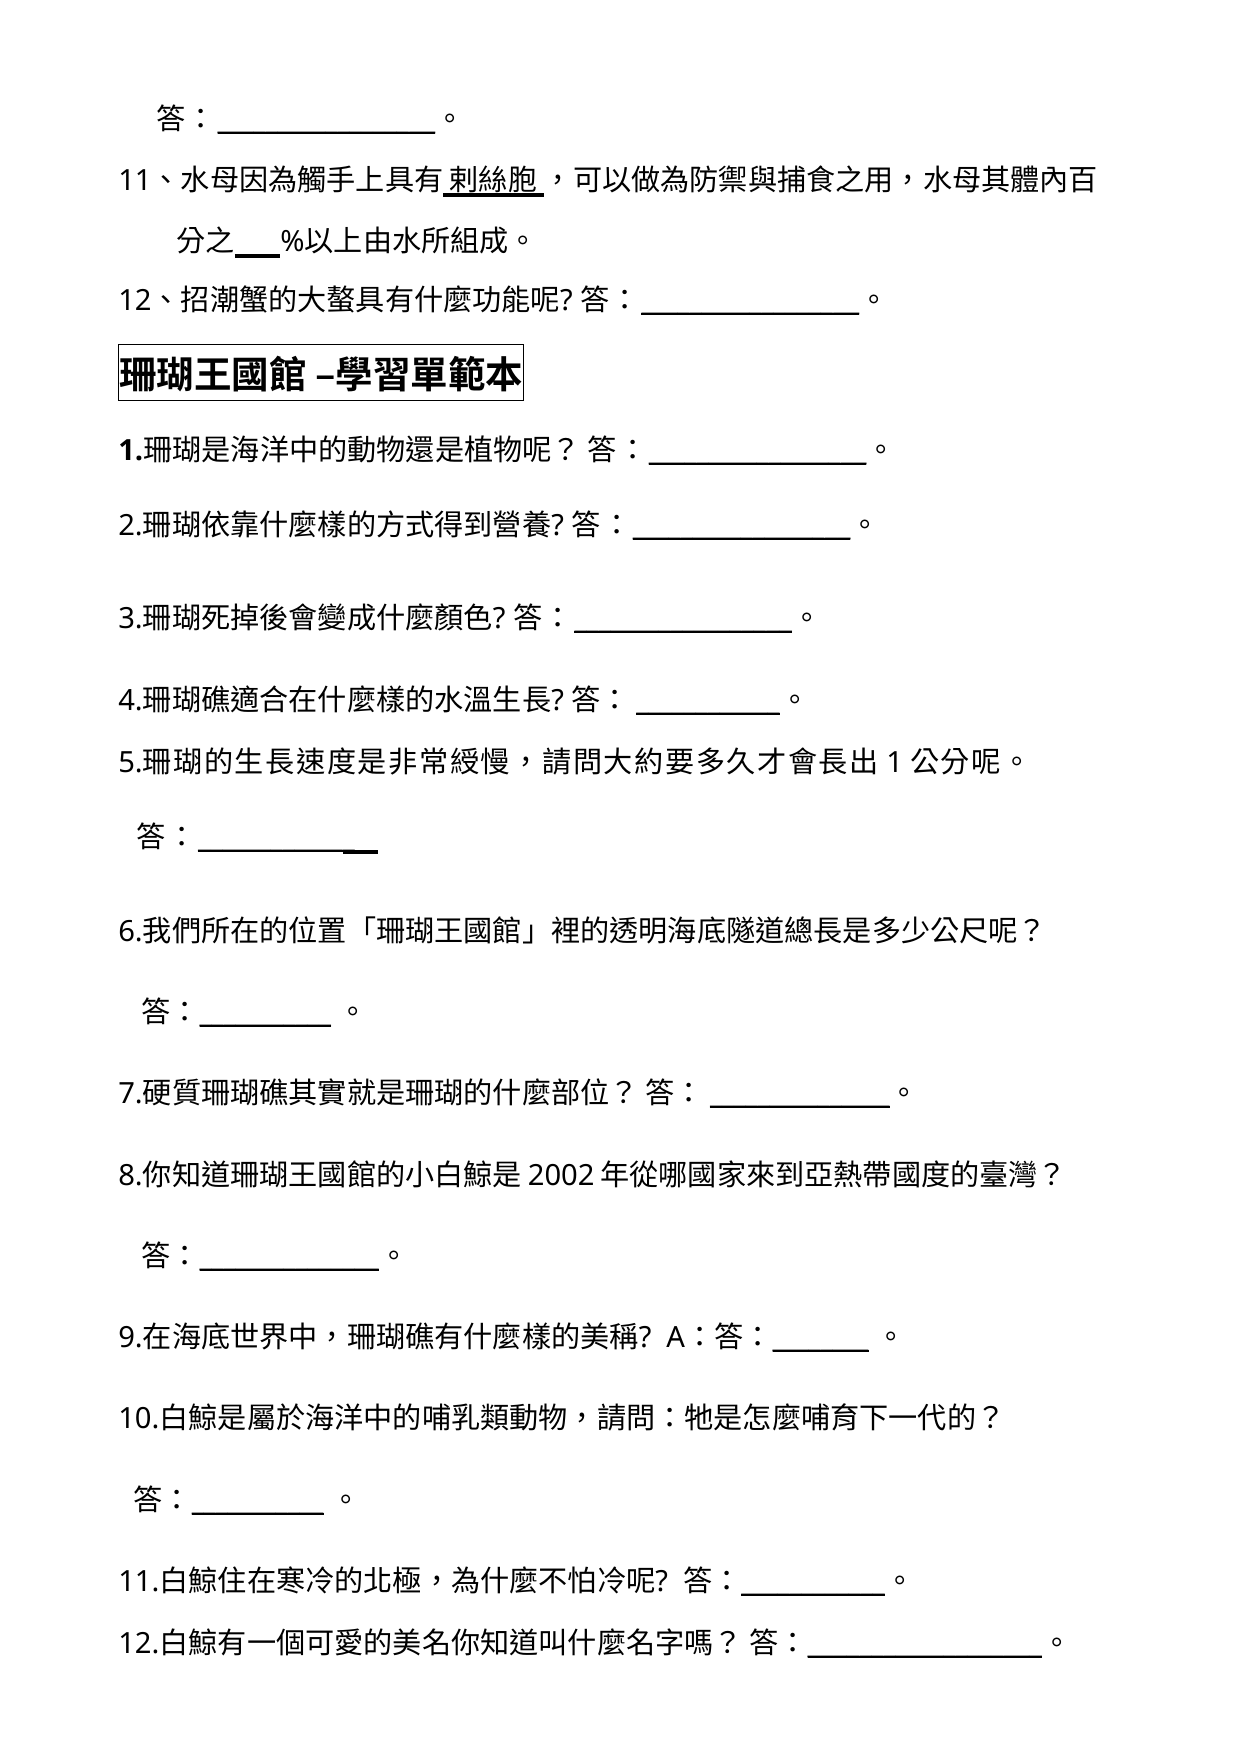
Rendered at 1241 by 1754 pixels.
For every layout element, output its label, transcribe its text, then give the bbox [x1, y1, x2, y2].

text 答：_____________ [118, 798, 1122, 873]
text 8.你知道珊瑚王國館的小白鯨是2002年從哪國家來到亞熱帶國度的臺灣？ [118, 1135, 1122, 1198]
text 10.白鯨是屬於海洋中的哺乳類動物，請問：牠是怎麼哺育下一代的？ [118, 1379, 1122, 1441]
text 7.硬質珊瑚礁其實就是珊瑚的什麼部位？ 答： _______________。 [118, 1054, 1122, 1116]
text 分之 %以上由水所組成。 [176, 218, 1122, 260]
text 1.珊瑚是海洋中的動物還是植物呢？ 答：__________________。 [118, 410, 1122, 485]
text 答：__________________。 [118, 95, 1122, 138]
text 6.我們所在的位置「珊瑚王國館」裡的透明海底隧道總長是多少公尺呢？ [118, 891, 1122, 954]
text 11.白鯨住在寒冷的北極，為什麼不怕冷呢? 答：____________。 [118, 1541, 1122, 1604]
text 答：___________ 。 [118, 1460, 1122, 1523]
text 珊瑚王國館 –學習單範本 [118, 335, 1122, 410]
text 12、招潮蟹的大螯具有什麼功能呢? 答：__________________。 [118, 260, 1122, 335]
text 9.在海底世界中，珊瑚礁有什麼樣的美稱? A：答：________ 。 [118, 1298, 1122, 1360]
text 12.白鯨有一個可愛的美名你知道叫什麼名字嗎？ 答：___________________。 [118, 1604, 1122, 1666]
text 答：_______________。 [118, 1216, 1122, 1279]
text 11、水母因為觸手上具有 剌絲胞 ，可以做為防禦與捕食之用，水母其體內百 [118, 157, 1122, 199]
text 3.珊瑚死掉後會變成什麼顏色? 答：__________________。 [118, 579, 1014, 641]
text 5.珊瑚的生長速度是非常綬慢，請問大約要多久才會長出1公分呢。 [118, 723, 1122, 798]
text 4.珊瑚礁適合在什麼樣的水溫生長? 答： ____________。 [118, 660, 1122, 723]
text 2.珊瑚依靠什麼樣的方式得到營養? 答：__________________。 [118, 485, 1122, 560]
text 答：___________ 。 [118, 973, 1122, 1035]
